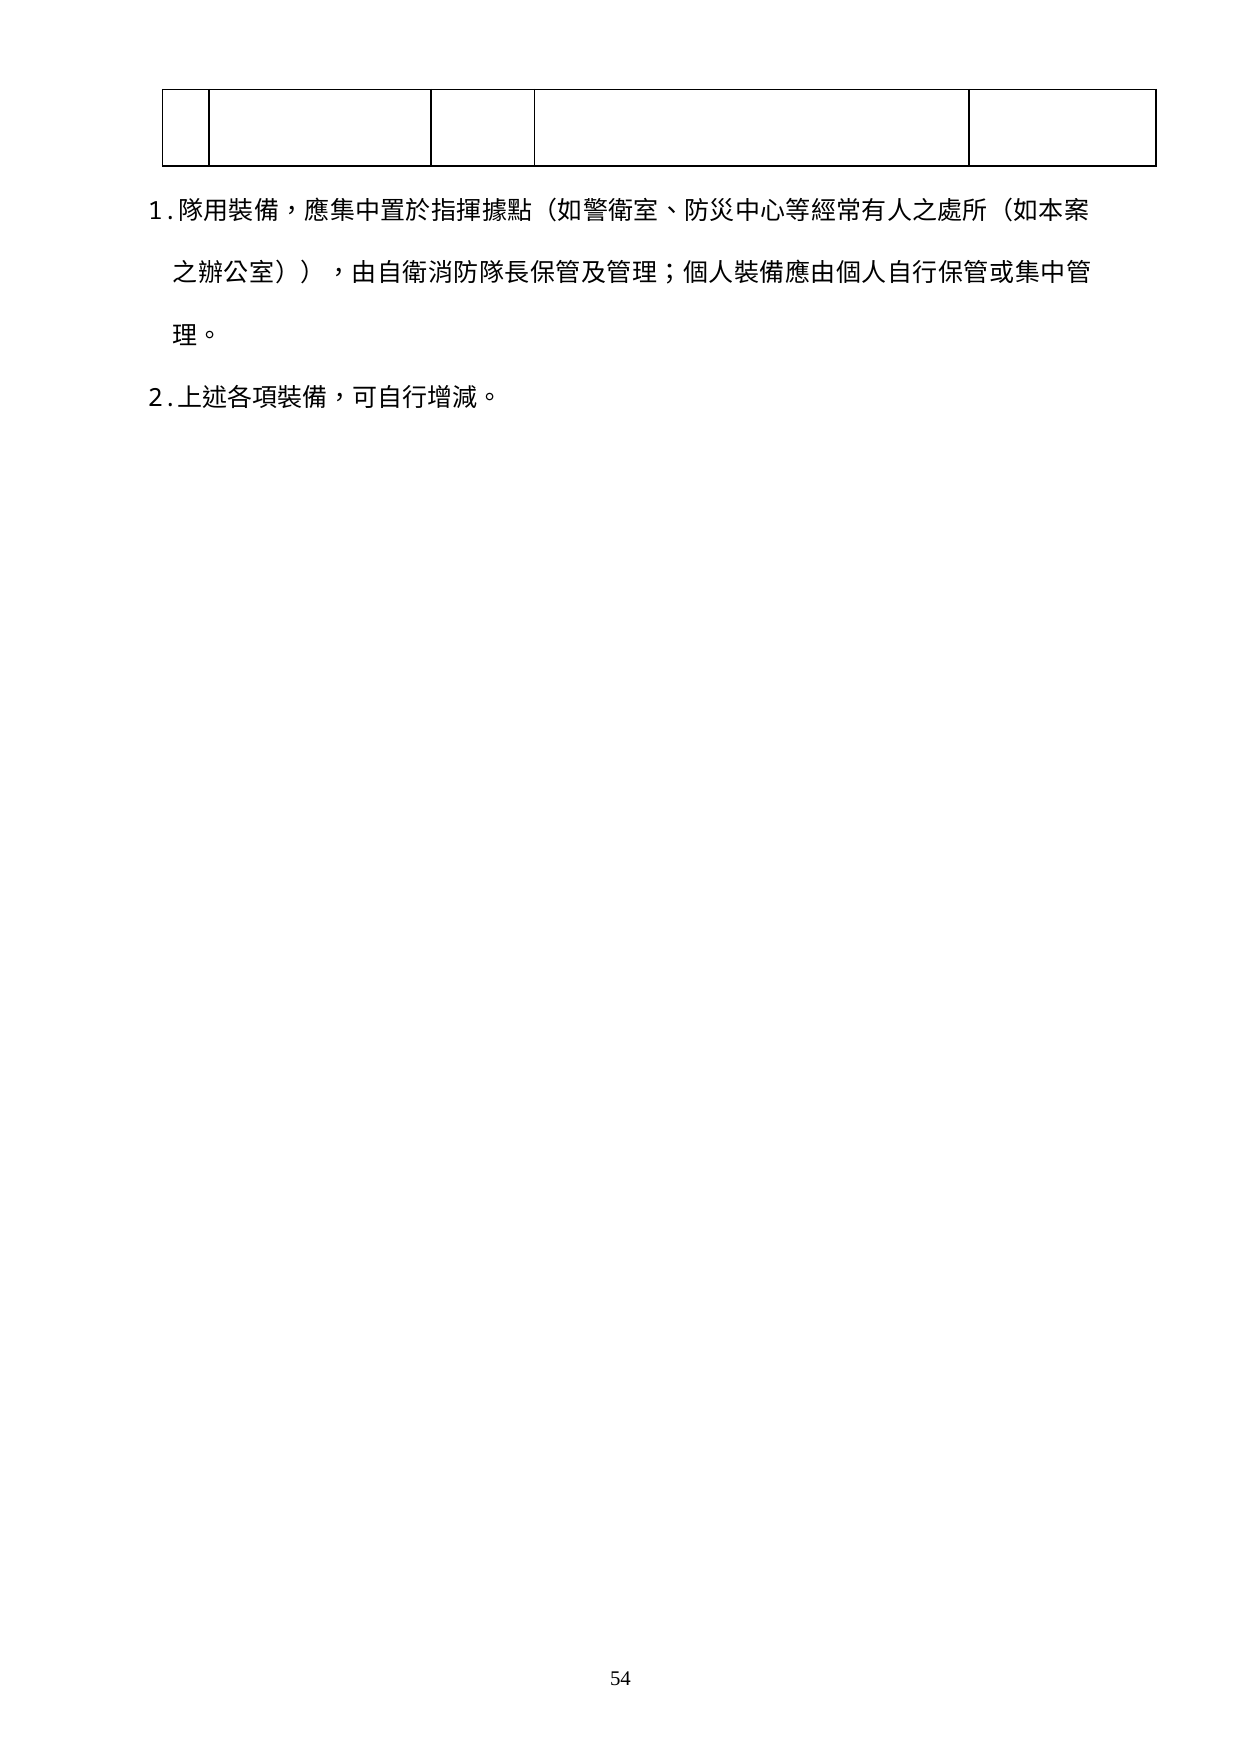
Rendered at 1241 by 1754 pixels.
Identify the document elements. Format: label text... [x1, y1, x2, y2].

table_cell [535, 90, 968, 165]
table_cell [970, 90, 1155, 165]
table_cell [210, 90, 430, 165]
text 2.上述各項裝備，可自行增減。 [148, 354, 1092, 417]
text 1.隊用裝備，應集中置於指揮據點（如警衛室、防災中心等經常有人之處所（如本案之辦公室）），由自衛消防隊長保管及管理；個人裝備應由個人自行保管或集中管理。 [148, 167, 1092, 354]
table_cell [432, 90, 534, 165]
table_cell [163, 90, 208, 165]
